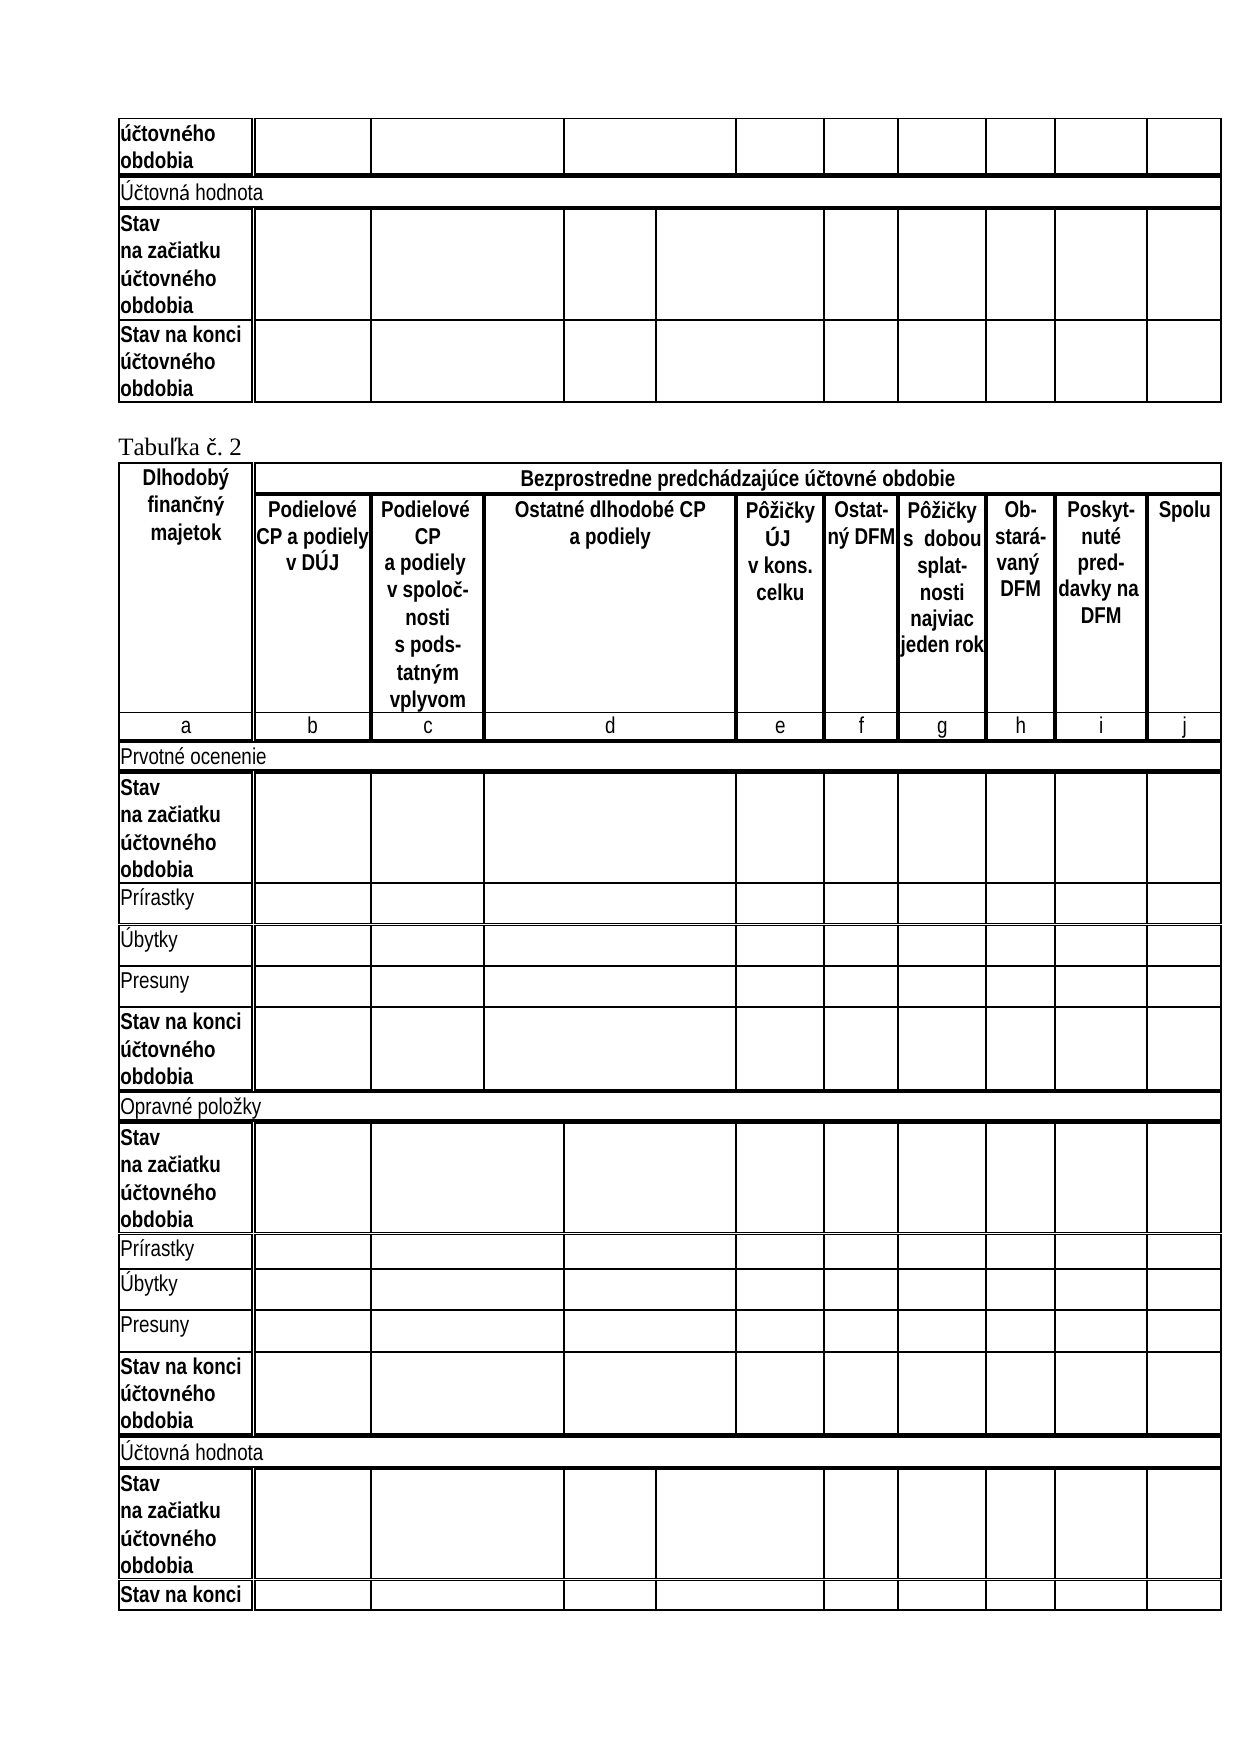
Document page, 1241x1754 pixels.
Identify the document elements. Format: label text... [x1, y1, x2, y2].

table_cell [825, 1270, 897, 1309]
table_cell [737, 119, 823, 173]
table_cell [372, 774, 483, 882]
table_cell [825, 967, 897, 1006]
table_cell [1148, 321, 1220, 401]
table_cell [825, 1581, 897, 1609]
table_cell [987, 119, 1054, 173]
table_cell [987, 1581, 1054, 1609]
table_cell Stav na začiatku účtovného obdobia [120, 1124, 251, 1232]
table_cell účtovného obdobia [120, 119, 251, 173]
table_cell [899, 1270, 985, 1309]
table_cell [825, 1124, 897, 1232]
table_cell [987, 1270, 1054, 1309]
table_cell [899, 1235, 985, 1268]
table_cell [825, 1235, 897, 1268]
table_cell [987, 967, 1054, 1006]
table_cell [565, 1311, 735, 1351]
table_cell [1148, 1124, 1220, 1232]
table_cell [899, 119, 985, 173]
table_cell [987, 1235, 1054, 1268]
table_cell [485, 884, 735, 923]
table_cell [825, 1008, 897, 1089]
table_cell Úbytky [120, 1270, 251, 1309]
table_cell [899, 774, 985, 882]
table_cell h [988, 713, 1053, 739]
table_header Dlhodobý finančný majetok [120, 464, 251, 712]
table_cell [1148, 1353, 1220, 1433]
table_cell [987, 1124, 1054, 1232]
table_cell d [486, 713, 734, 739]
table_cell [565, 1581, 655, 1609]
table_cell [256, 1311, 370, 1351]
table_cell [372, 1235, 563, 1268]
table_cell Podielové CP a podiely v DÚJ [256, 496, 369, 712]
table_cell Podielové CP a podiely v spoloč-nosti s pods-tatným vplyvom [373, 496, 482, 712]
table_cell [256, 1581, 370, 1609]
table_cell [1056, 1235, 1146, 1268]
table_cell [825, 774, 897, 882]
table_cell [657, 210, 823, 319]
table_cell [256, 926, 370, 965]
table_cell Pôžičky s dobou splat-nosti najviac jeden rok [900, 496, 984, 712]
table_cell [899, 1581, 985, 1609]
table_cell c [373, 713, 482, 739]
table_cell [372, 1270, 563, 1309]
table_cell Presuny [120, 1311, 251, 1351]
table_cell Stav na konci účtovného obdobia [120, 321, 251, 401]
table_cell [1056, 884, 1146, 923]
table_cell [1056, 926, 1146, 965]
table_cell [987, 926, 1054, 965]
table_cell [737, 884, 823, 923]
table_cell [1148, 210, 1220, 319]
table_cell [737, 774, 823, 882]
table_cell [899, 1311, 985, 1351]
table_cell [372, 1124, 563, 1232]
table_cell [899, 926, 985, 965]
table_cell [565, 210, 655, 319]
table_cell [825, 1470, 897, 1578]
table_cell [372, 210, 563, 319]
table_cell [256, 1235, 370, 1268]
table_cell [565, 1270, 735, 1309]
table_cell [987, 1311, 1054, 1351]
table_cell [657, 1470, 823, 1578]
table_cell [737, 1235, 823, 1268]
table_cell [256, 1124, 370, 1232]
table_cell [1056, 1581, 1146, 1609]
table_cell [899, 967, 985, 1006]
table_cell [987, 774, 1054, 882]
table_cell [1056, 1470, 1146, 1578]
table_cell [485, 926, 735, 965]
table_cell [899, 1353, 985, 1433]
table_cell Účtovná hodnota [120, 1438, 1220, 1466]
table_cell [1056, 1008, 1146, 1089]
table_cell [372, 1581, 563, 1609]
table_cell Ob-stará-vaný DFM [988, 496, 1053, 712]
table_cell [825, 1311, 897, 1351]
table_cell [485, 1008, 735, 1089]
table_cell Poskyt-nuté pred-davky na DFM [1057, 496, 1145, 712]
table_cell Účtovná hodnota [120, 178, 1220, 206]
table_cell Spolu [1149, 496, 1220, 712]
table_cell [1056, 1353, 1146, 1433]
table_cell Stav na začiatku účtovného obdobia [120, 210, 251, 319]
table_cell j [1149, 713, 1220, 739]
table_cell [256, 774, 370, 882]
table_cell [372, 321, 563, 401]
table_cell [987, 1353, 1054, 1433]
table_cell [372, 1470, 563, 1578]
table_cell [372, 926, 483, 965]
table_cell [737, 1270, 823, 1309]
table_cell [737, 1353, 823, 1433]
table_cell [1148, 1270, 1220, 1309]
table_cell Stav na konci [120, 1581, 251, 1609]
table_cell [1148, 1235, 1220, 1268]
table_cell Prvotné ocenenie [120, 743, 1220, 769]
table_cell Ostat-ný DFM [826, 496, 896, 712]
table_cell [1148, 1581, 1220, 1609]
table_cell [1056, 210, 1146, 319]
table_cell [1148, 119, 1220, 173]
table_cell [485, 774, 735, 882]
table_cell [1148, 926, 1220, 965]
table_cell Stav na začiatku účtovného obdobia [120, 774, 251, 882]
table_cell [737, 1008, 823, 1089]
table_cell [256, 210, 370, 319]
table_cell [987, 884, 1054, 923]
table_cell [256, 321, 370, 401]
table_cell [987, 1008, 1054, 1089]
table_cell [1148, 967, 1220, 1006]
table_cell e [738, 713, 822, 739]
table_cell [256, 1270, 370, 1309]
table_cell [565, 1470, 655, 1578]
table_cell [737, 1124, 823, 1232]
table_cell [899, 884, 985, 923]
table_cell [987, 210, 1054, 319]
table_cell [1056, 1124, 1146, 1232]
table_cell g [900, 713, 984, 739]
table_cell [825, 926, 897, 965]
table_cell [1056, 774, 1146, 882]
table_cell [256, 1353, 370, 1433]
table_cell [372, 119, 563, 173]
table_cell Prírastky [120, 1235, 251, 1268]
table_cell [825, 119, 897, 173]
table_cell i [1057, 713, 1145, 739]
table_cell [1056, 967, 1146, 1006]
table_cell [565, 1353, 735, 1433]
table_cell [825, 210, 897, 319]
table_cell [256, 884, 370, 923]
table_cell [1148, 884, 1220, 923]
table_cell [899, 321, 985, 401]
table_cell [565, 1235, 735, 1268]
table_cell [657, 1581, 823, 1609]
table_cell [485, 967, 735, 1006]
table_cell [1056, 321, 1146, 401]
table_cell [1056, 119, 1146, 173]
table_cell [825, 1353, 897, 1433]
table_cell [256, 119, 370, 173]
table_cell [372, 1008, 483, 1089]
table_cell Stav na začiatku účtovného obdobia [120, 1470, 251, 1578]
table_cell [987, 1470, 1054, 1578]
table_cell [565, 119, 735, 173]
table_cell [1148, 1311, 1220, 1351]
table_header Bezprostredne predchádzajúce účtovné obdobie [256, 464, 1220, 492]
table_cell Stav na konci účtovného obdobia [120, 1353, 251, 1433]
table_cell Presuny [120, 967, 251, 1006]
table_cell [256, 1470, 370, 1578]
table_cell Opravné položky [120, 1093, 1220, 1119]
table_cell Úbytky [120, 926, 251, 965]
text Tabuľka č. 2 [118, 432, 1122, 462]
table_cell [1148, 1008, 1220, 1089]
table_cell [899, 1124, 985, 1232]
table_cell [737, 1311, 823, 1351]
table_cell [825, 321, 897, 401]
table_cell [256, 1008, 370, 1089]
table_cell a [120, 713, 251, 739]
table_cell [899, 210, 985, 319]
table_cell [1056, 1311, 1146, 1351]
table_cell b [256, 713, 369, 739]
table_cell Prírastky [120, 884, 251, 923]
table_cell [899, 1470, 985, 1578]
table_cell [899, 1008, 985, 1089]
table_cell [1148, 1470, 1220, 1578]
table_cell [1148, 774, 1220, 882]
table_cell [737, 926, 823, 965]
table_cell [372, 1353, 563, 1433]
table_cell [256, 967, 370, 1006]
table_cell [987, 321, 1054, 401]
table_cell [372, 967, 483, 1006]
table_cell Ostatné dlhodobé CP a podiely [486, 496, 734, 712]
table_cell Pôžičky ÚJ v kons. celku [738, 496, 822, 712]
table_cell [565, 1124, 735, 1232]
table_cell [565, 321, 655, 401]
table_cell [737, 967, 823, 1006]
table_cell [372, 884, 483, 923]
table_cell Stav na konci účtovného obdobia [120, 1008, 251, 1089]
table_cell [657, 321, 823, 401]
table_cell [825, 884, 897, 923]
table_cell [1056, 1270, 1146, 1309]
table_cell [372, 1311, 563, 1351]
table_cell f [826, 713, 896, 739]
